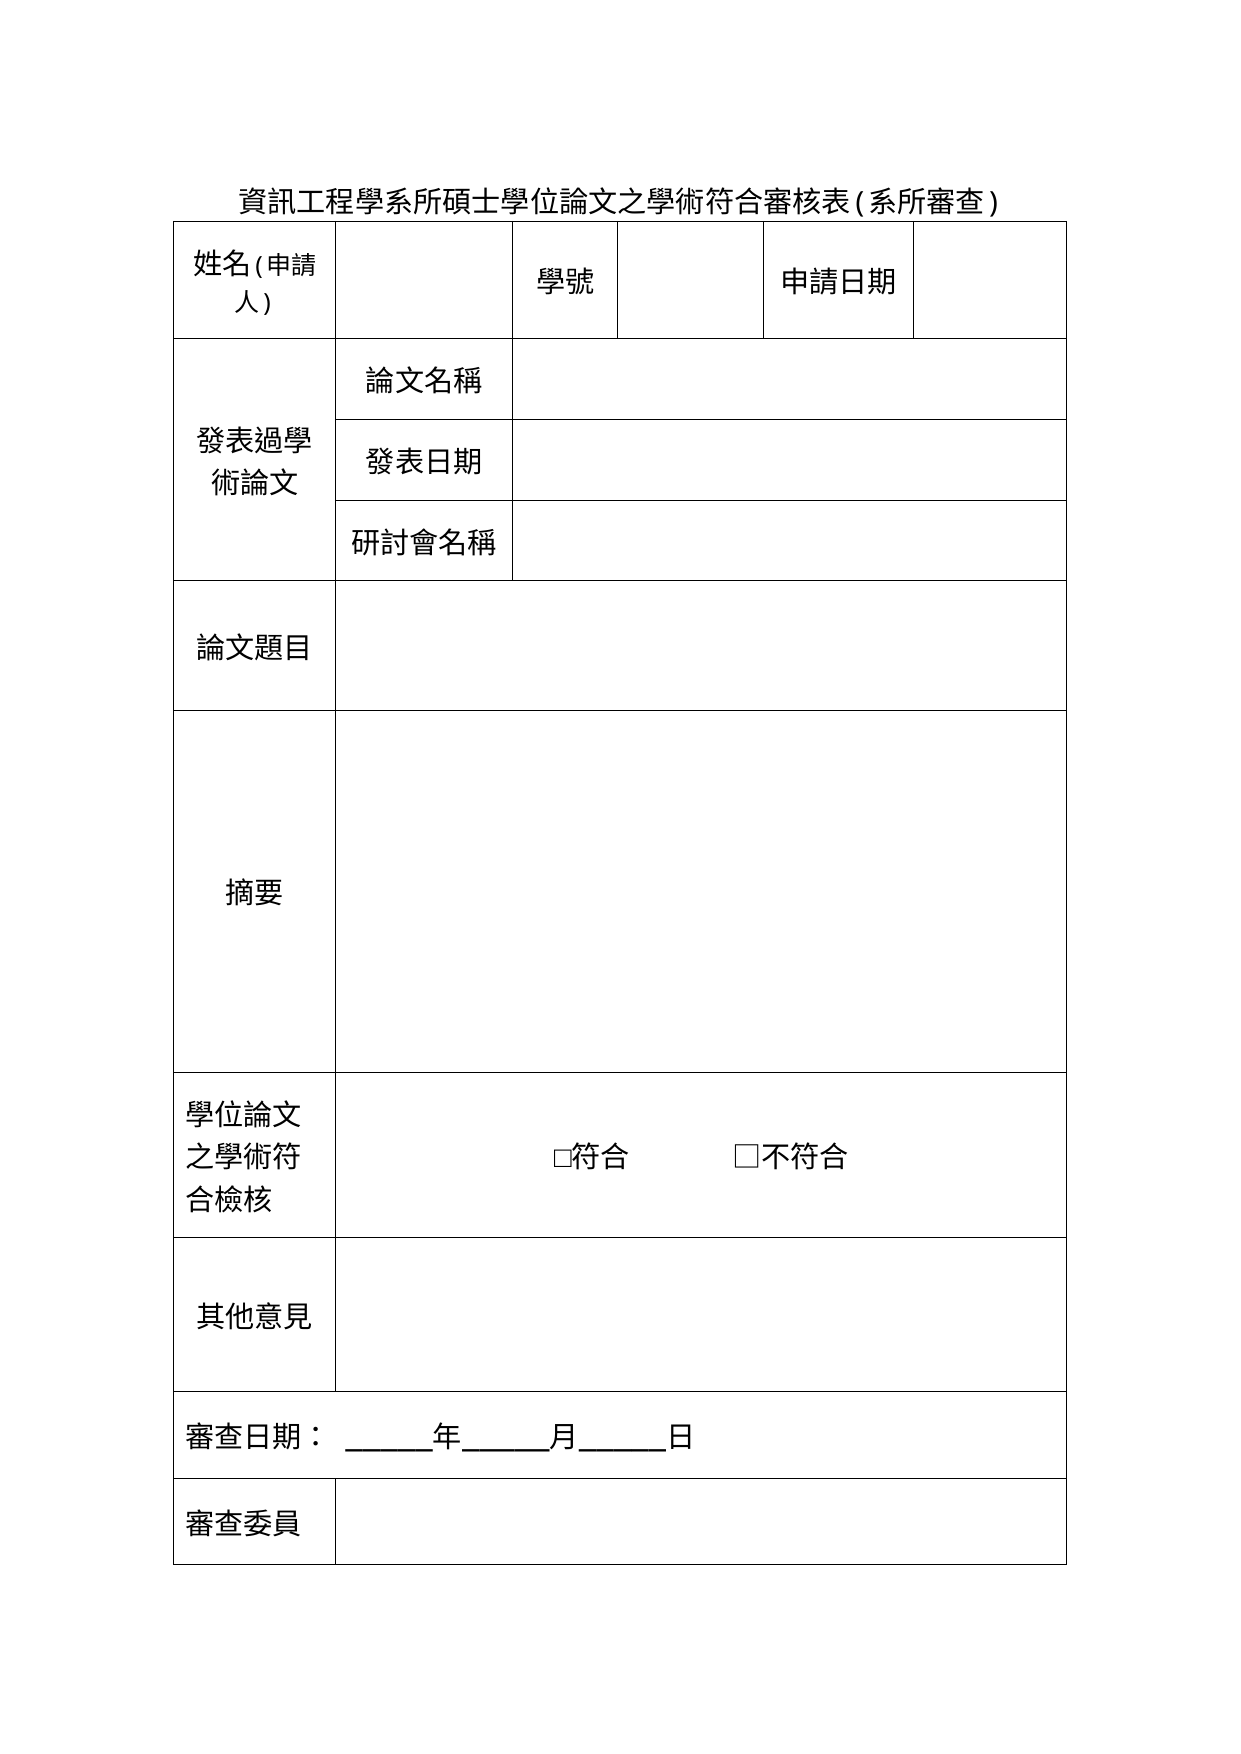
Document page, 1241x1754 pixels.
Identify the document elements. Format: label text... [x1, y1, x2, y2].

text 資訊工程學系所碩士學位論文之學術符合審核表(系所審查) [187, 158, 1053, 221]
table_header 學號 [513, 222, 617, 338]
table_header [914, 222, 1066, 338]
table_cell [513, 420, 1066, 499]
table_cell [513, 339, 1066, 419]
table_cell 審查委員 [174, 1479, 335, 1564]
table_cell 其他意見 [174, 1238, 335, 1391]
table_cell 審查日期： _____年_____月_____日 [174, 1392, 1066, 1478]
table_header 姓名(申請人) [174, 222, 335, 338]
table_cell [336, 1479, 1066, 1564]
table_cell 學位論文之學術符合檢核 [174, 1073, 335, 1237]
table_cell 論文名稱 [336, 339, 512, 419]
table_cell [336, 711, 1066, 1072]
table_cell 論文題目 [174, 581, 335, 709]
table_header [618, 222, 763, 338]
table_cell 研討會名稱 [336, 501, 512, 580]
table_header [336, 222, 512, 338]
table_cell 發表日期 [336, 420, 512, 499]
table_cell □符合 □不符合 [336, 1073, 1066, 1237]
table_cell [336, 581, 1066, 709]
table_cell 摘要 [174, 711, 335, 1072]
table_cell 發表過學術論文 [174, 339, 335, 580]
table_cell [513, 501, 1066, 580]
table_cell [336, 1238, 1066, 1391]
table_header 申請日期 [764, 222, 913, 338]
